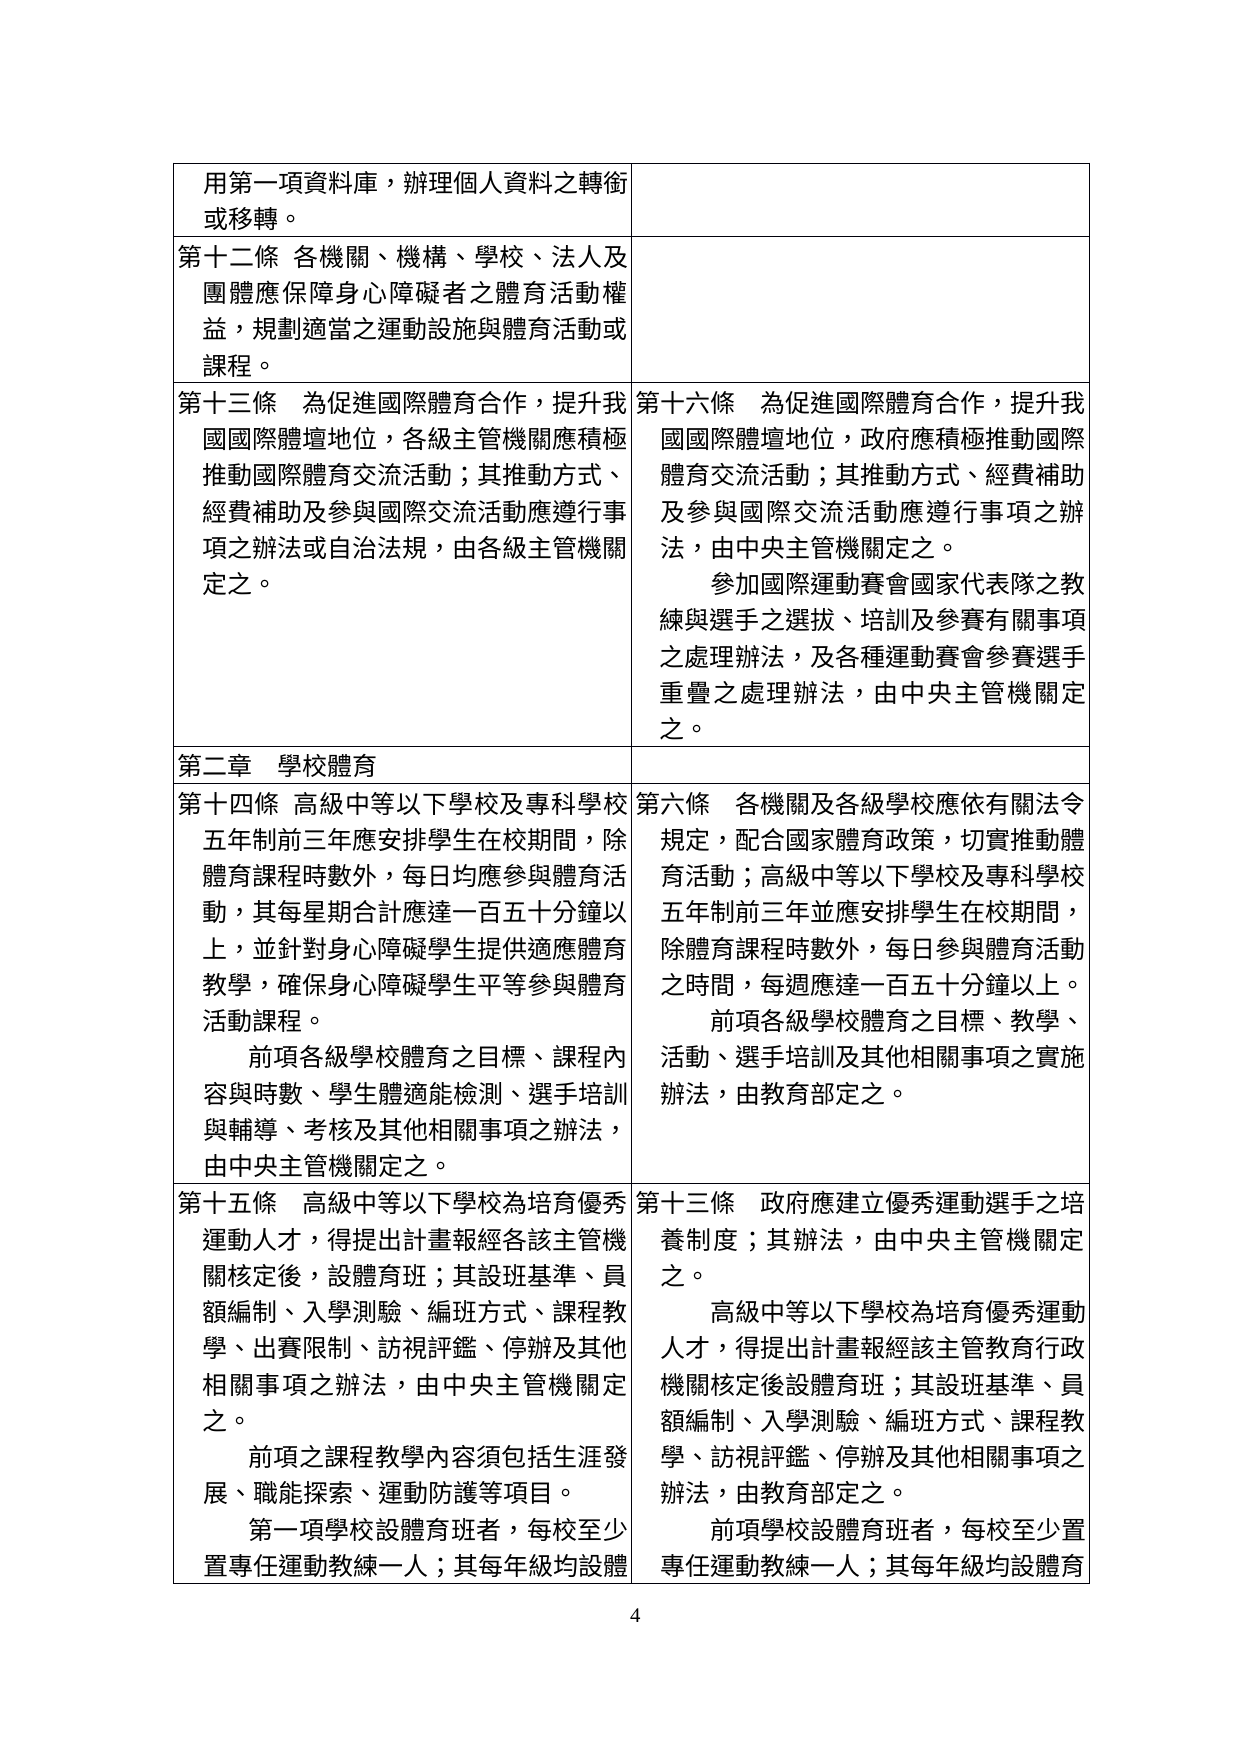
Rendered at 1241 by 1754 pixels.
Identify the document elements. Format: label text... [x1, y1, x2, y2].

table_cell 第十三條 政府應建立優秀運動選手之培養制度；其辦法，由中央主管機關定之。 高級中等以下學校為培育優秀運動人才，得提出計畫報經該主管教育行政機關核定後設體育班；其設班基準、員額編制、入學測驗、編班方式、課程教學、訪視評鑑、停辦及其他相關事項之辦法，由教育部定之。 前項學校設體育班者，每校至少置專任運動教練一人；其每年級均設體育 [632, 1184, 1089, 1583]
table_cell 第十四條 高級中等以下學校及專科學校五年制前三年應安排學生在校期間，除體育課程時數外，每日均應參與體育活動，其每星期合計應達一百五十分鐘以上，並針對身心障礙學生提供適應體育教學，確保身心障礙學生平等參與體育活動課程。 前項各級學校體育之目標、課程內容與時數、學生體適能檢測、選手培訓與輔導、考核及其他相關事項之辦法，由中央主管機關定之。 [174, 784, 631, 1183]
table_cell 用第一項資料庫，辦理個人資料之轉銜或移轉。 [174, 164, 631, 236]
table_cell [632, 164, 1089, 236]
table_cell [632, 747, 1089, 783]
table_cell 第六條 各機關及各級學校應依有關法令規定，配合國家體育政策，切實推動體育活動；高級中等以下學校及專科學校五年制前三年並應安排學生在校期間，除體育課程時數外，每日參與體育活動之時間，每週應達一百五十分鐘以上。 前項各級學校體育之目標、教學、活動、選手培訓及其他相關事項之實施辦法，由教育部定之。 [632, 784, 1089, 1183]
table_cell 第十二條 各機關、機構、學校、法人及團體應保障身心障礙者之體育活動權益，規劃適當之運動設施與體育活動或課程。 [174, 237, 631, 382]
table_cell 第十三條 為促進國際體育合作，提升我國國際體壇地位，各級主管機關應積極推動國際體育交流活動；其推動方式、經費補助及參與國際交流活動應遵行事項之辦法或自治法規，由各級主管機關定之。 [174, 383, 631, 746]
table_cell 第十六條 為促進國際體育合作，提升我國國際體壇地位，政府應積極推動國際體育交流活動；其推動方式、經費補助及參與國際交流活動應遵行事項之辦法，由中央主管機關定之。 參加國際運動賽會國家代表隊之教練與選手之選拔、培訓及參賽有關事項之處理辦法，及各種運動賽會參賽選手重疊之處理辦法，由中央主管機關定之。 [632, 383, 1089, 746]
table_cell 第二章 學校體育 [174, 747, 631, 783]
table_cell [632, 237, 1089, 382]
table_cell 第十五條 高級中等以下學校為培育優秀運動人才，得提出計畫報經各該主管機關核定後，設體育班；其設班基準、員額編制、入學測驗、編班方式、課程教學、出賽限制、訪視評鑑、停辦及其他相關事項之辦法，由中央主管機關定之。 前項之課程教學內容須包括生涯發展、職能探索、運動防護等項目。 第一項學校設體育班者，每校至少置專任運動教練一人；其每年級均設體 [174, 1184, 631, 1583]
